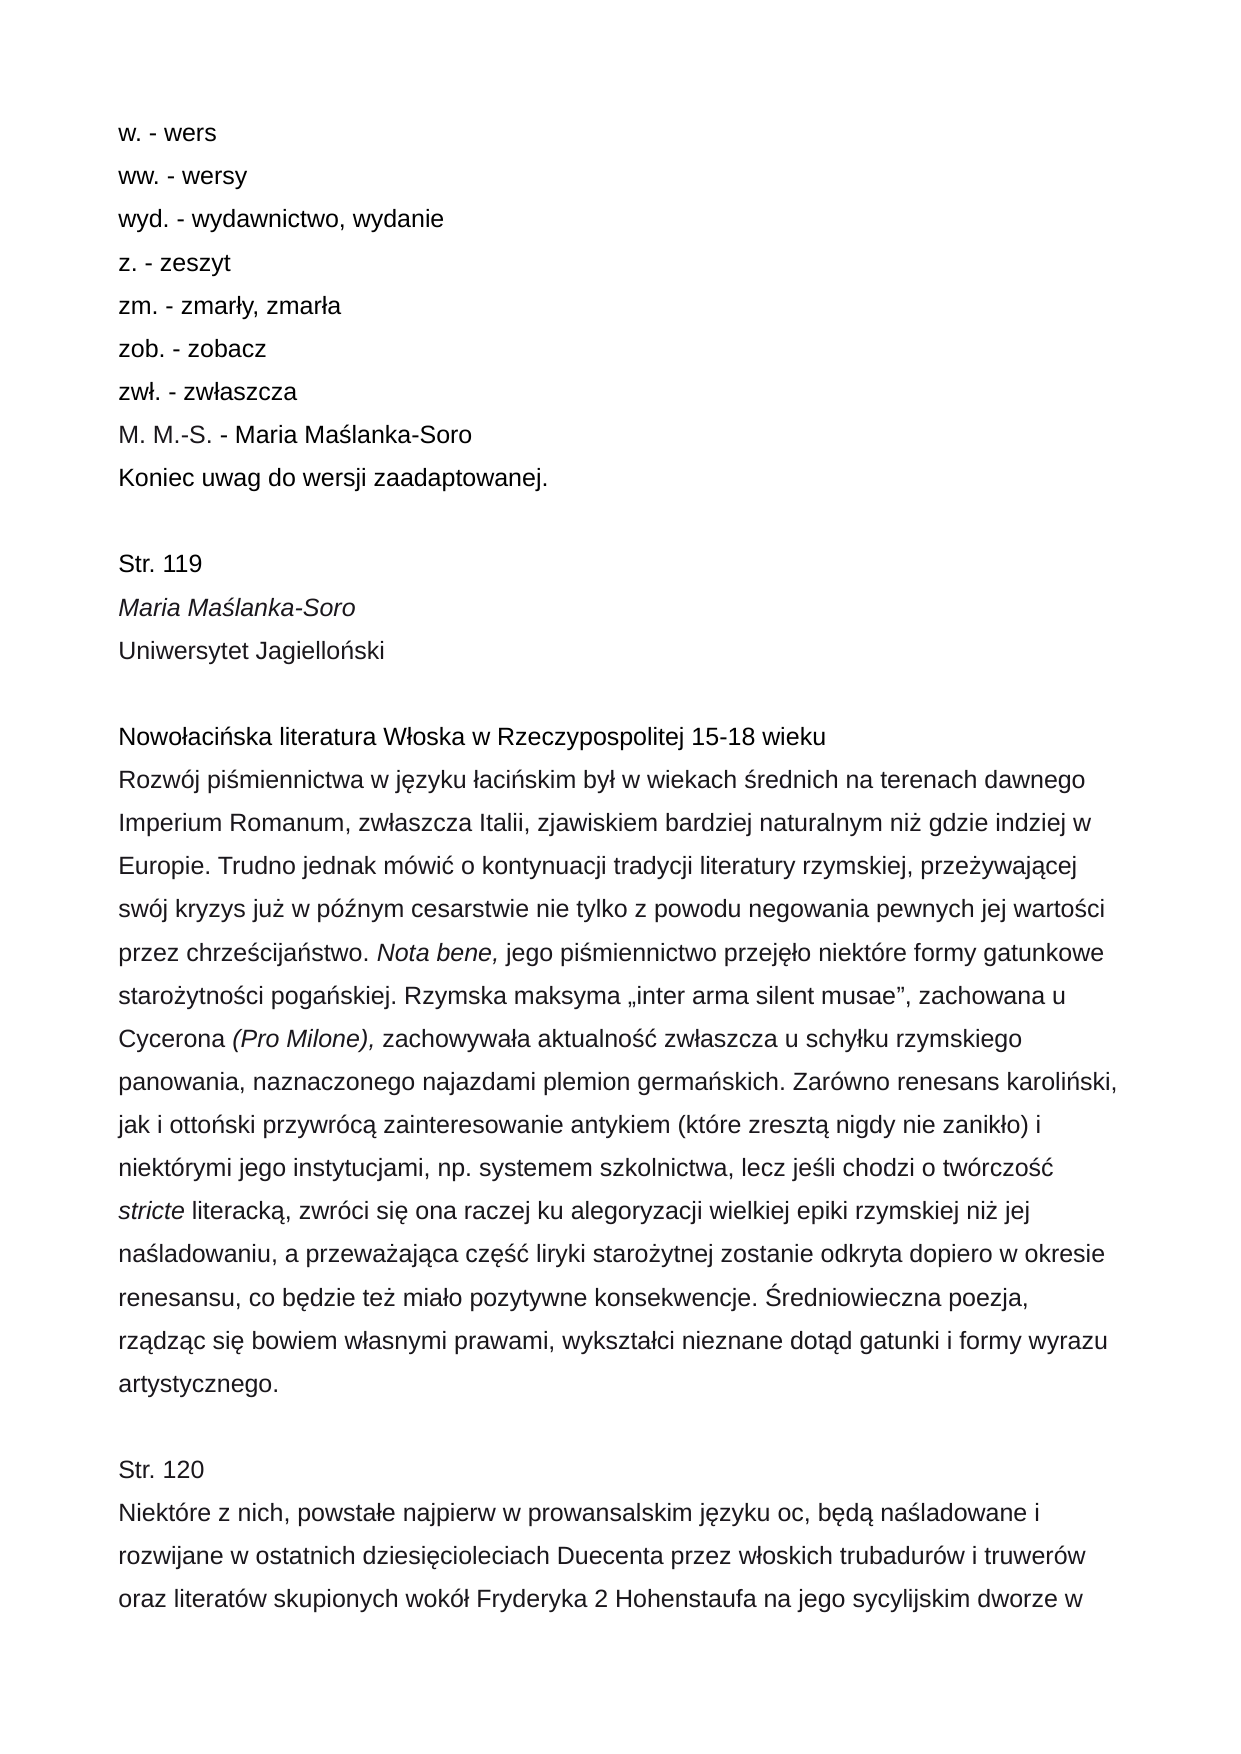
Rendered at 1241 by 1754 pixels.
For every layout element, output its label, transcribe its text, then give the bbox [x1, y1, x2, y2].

text zwł. - zwłaszcza [118, 377, 1122, 406]
text M. M.-S. - Maria Maślanka-Soro [118, 420, 1122, 449]
text Str. 120 [118, 1455, 1122, 1484]
text zm. - zmarły, zmarła [118, 291, 1122, 319]
text zob. - zobacz [118, 334, 1122, 362]
text Niektóre z nich, powstałe najpierw w prowansalskim języku oc, będą naśladowane i rozwijane w ostatnich dziesięcioleciach Duecenta przez włoskich trubadurów i truwerów oraz literatów skupionych wokół Fryderyka 2 Hohenstaufa na jego sycylijskim dworze w [118, 1498, 1122, 1613]
text ww. - wersy [118, 161, 1122, 190]
text Koniec uwag do wersji zaadaptowanej. [118, 463, 1122, 492]
text wyd. - wydawnictwo, wydanie [118, 204, 1122, 233]
text Uniwersytet Jagielloński [118, 636, 1122, 664]
text Maria Maślanka-Soro [118, 592, 1122, 621]
text z. - zeszyt [118, 247, 1122, 276]
text Str. 119 [118, 549, 1122, 578]
text Rozwój piśmiennictwa w języku łacińskim był w wiekach średnich na terenach dawnego Imperium Romanum, zwłaszcza Italii, zjawiskiem bardziej naturalnym niż gdzie indziej w Europie. Trudno jednak mówić o kontynuacji tradycji literatury rzymskiej, przeżywającej swój kryzys już w późnym cesarstwie nie tylko z powodu negowania pewnych jej wartości przez chrześcijaństwo. Nota bene, jego piśmiennictwo przejęło niektóre formy gatunkowe starożytności pogańskiej. Rzymska maksyma „inter arma silent musae”, zachowana u Cycerona (Pro Milone), zachowywała aktualność zwłaszcza u schyłku rzymskiego panowania, naznaczonego najazdami plemion germańskich. Zarówno renesans karoliński, jak i ottoński przywrócą zainteresowanie antykiem (które zresztą nigdy nie zanikło) i niektórymi jego instytucjami, np. systemem szkolnictwa, lecz jeśli chodzi o twórczość stricte literacką, zwróci się ona raczej ku alegoryzacji wielkiej epiki rzymskiej niż jej naśladowaniu, a przeważająca część liryki starożytnej zostanie odkryta dopiero w okresie renesansu, co będzie też miało pozytywne konsekwencje. Średniowieczna poezja, rządząc się bowiem własnymi prawami, wykształci nieznane dotąd gatunki i formy wyrazu artystycznego. [118, 765, 1122, 1397]
subtitle Nowołacińska literatura Włoska w Rzeczypospolitej 15-18 wieku [118, 722, 1122, 751]
text w. - wers [118, 118, 1122, 147]
